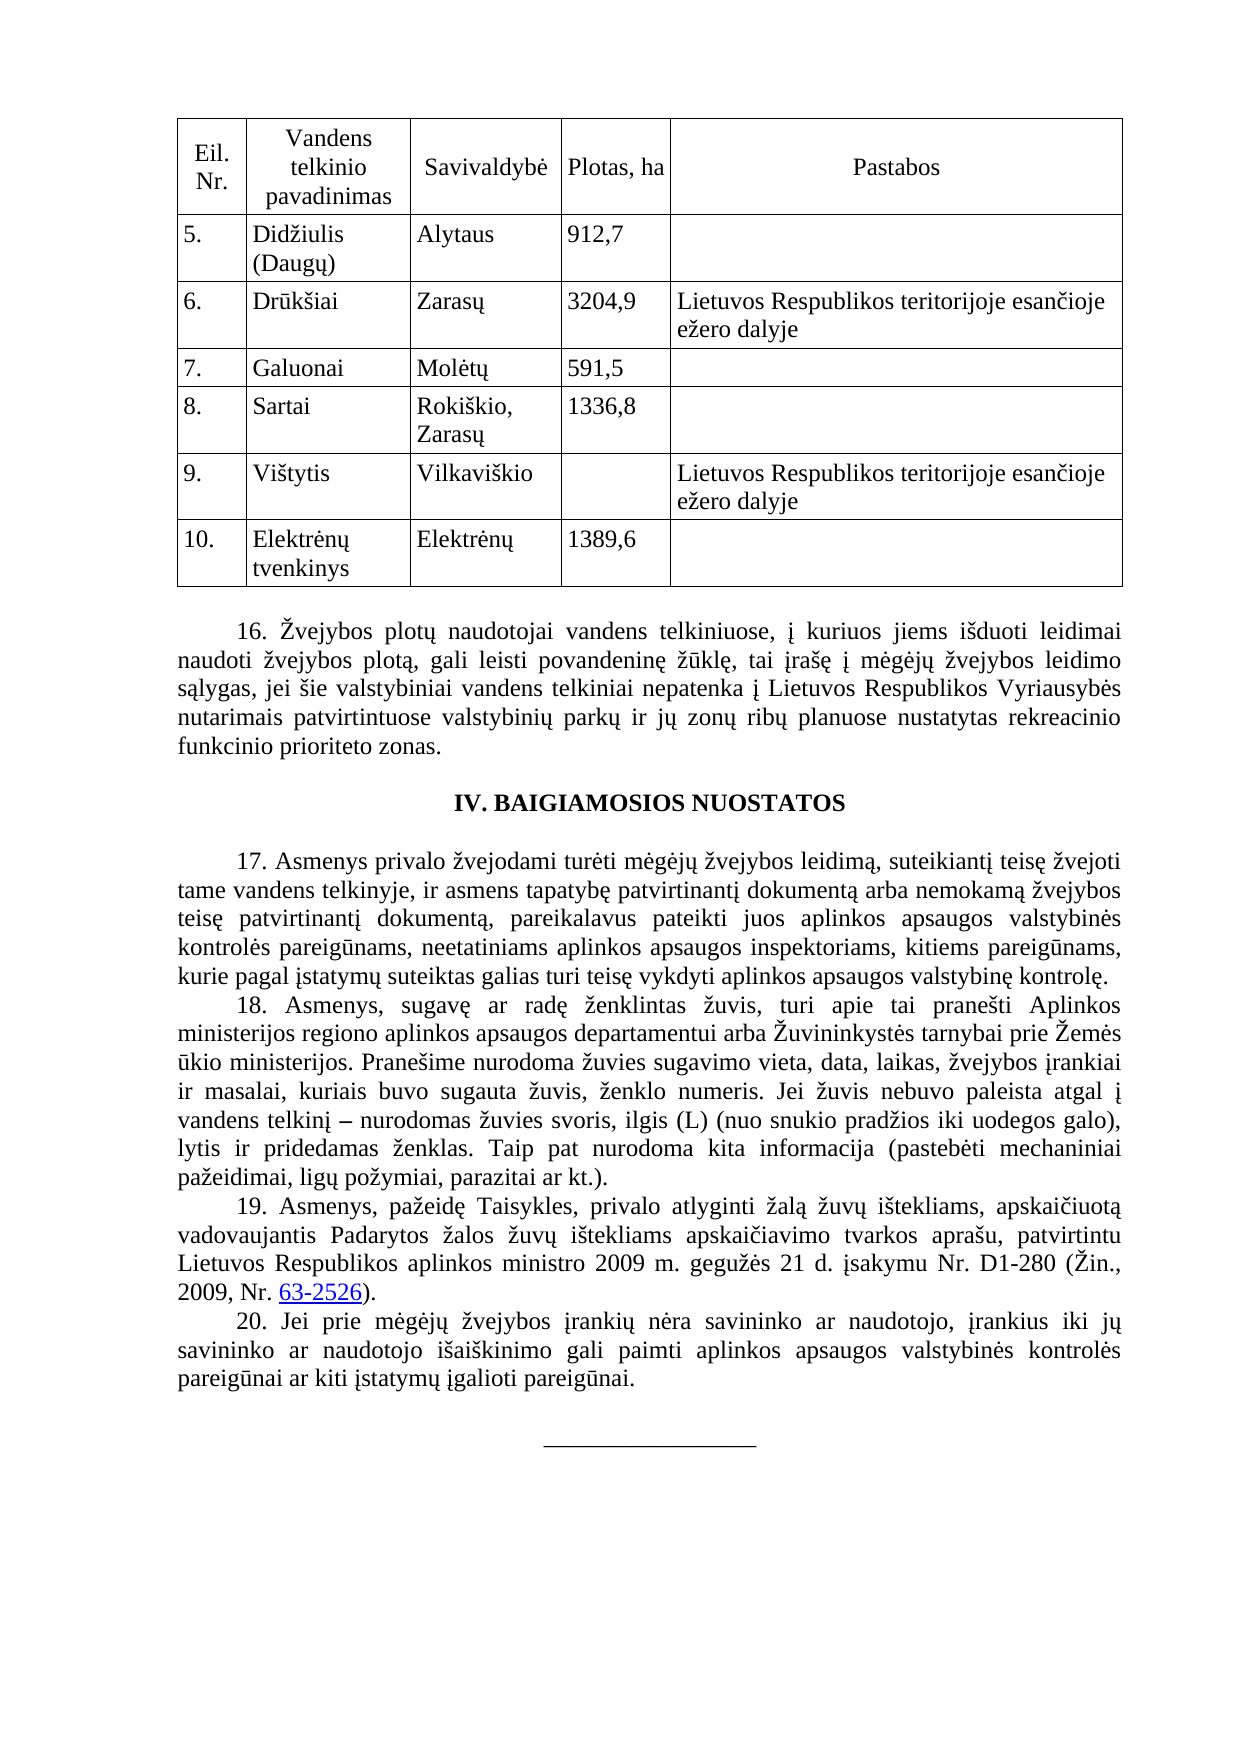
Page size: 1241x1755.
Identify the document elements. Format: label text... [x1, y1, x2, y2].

table_cell 6. [178, 282, 246, 347]
table_cell 10. [178, 520, 246, 586]
table_cell 912,7 [562, 215, 670, 281]
text _________________ [177, 1421, 1122, 1450]
text 18. Asmenys, sugavę ar radę ženklintas žuvis, turi apie tai pranešti Aplinkos ministerijos regiono aplinkos apsaugos departamentui arba Žuvininkystės tarnybai prie Žemės ūkio ministerijos. Pranešime nurodoma žuvies sugavimo vieta, data, laikas, žvejybos įrankiai ir masalai, kuriais buvo sugauta žuvis, ženklo numeris. Jei žuvis nebuvo paleista atgal į vandens telkinį – nurodomas žuvies svoris, ilgis (L) (nuo snukio pradžios iki uodegos galo), lytis ir pridedamas ženklas. Taip pat nurodoma kita informacija (pastebėti mechaniniai pažeidimai, ligų požymiai, parazitai ar kt.). [177, 990, 1122, 1191]
text 17. Asmenys privalo žvejodami turėti mėgėjų žvejybos leidimą, suteikiantį teisę žvejoti tame vandens telkinyje, ir asmens tapatybę patvirtinantį dokumentą arba nemokamą žvejybos teisę patvirtinantį dokumentą, pareikalavus pateikti juos aplinkos apsaugos valstybinės kontrolės pareigūnams, neetatiniams aplinkos apsaugos inspektoriams, kitiems pareigūnams, kurie pagal įstatymų suteiktas galias turi teisę vykdyti aplinkos apsaugos valstybinę kontrolę. [177, 846, 1122, 990]
table_header Savivaldybė [411, 119, 561, 214]
table_cell 1336,8 [562, 387, 670, 452]
table_cell 3204,9 [562, 282, 670, 347]
table_cell Lietuvos Respublikos teritorijoje esančioje ežero dalyje [671, 282, 1122, 347]
table_cell 7. [178, 349, 246, 386]
text IV. BAIGIAMOSIOS NUOSTATOS [177, 788, 1122, 817]
table_cell [671, 215, 1122, 281]
table_header Pastabos [671, 119, 1122, 214]
table_cell Drūkšiai [247, 282, 410, 347]
table_cell [671, 387, 1122, 452]
table_cell Molėtų [411, 349, 561, 386]
table_cell 9. [178, 454, 246, 519]
table_cell Didžiulis (Daugų) [247, 215, 410, 281]
table_cell 8. [178, 387, 246, 452]
table_cell Vištytis [247, 454, 410, 519]
table_cell Lietuvos Respublikos teritorijoje esančioje ežero dalyje [671, 454, 1122, 519]
text 19. Asmenys, pažeidę Taisykles, privalo atlyginti žalą žuvų ištekliams, apskaičiuotą vadovaujantis Padarytos žalos žuvų ištekliams apskaičiavimo tvarkos aprašu, patvirtintu Lietuvos Respublikos aplinkos ministro 2009 m. gegužės 21 d. įsakymu Nr. D1-280 (Žin., 2009, Nr. 63-2526). [177, 1191, 1122, 1306]
table_cell Vilkaviškio [411, 454, 561, 519]
text 20. Jei prie mėgėjų žvejybos įrankių nėra savininko ar naudotojo, įrankius iki jų savininko ar naudotojo išaiškinimo gali paimti aplinkos apsaugos valstybinės kontrolės pareigūnai ar kiti įstatymų įgalioti pareigūnai. [177, 1306, 1122, 1392]
table_header Plotas, ha [562, 119, 670, 214]
table_cell [562, 454, 670, 519]
text 16. Žvejybos plotų naudotojai vandens telkiniuose, į kuriuos jiems išduoti leidimai naudoti žvejybos plotą, gali leisti povandeninę žūklę, tai įrašę į mėgėjų žvejybos leidimo sąlygas, jei šie valstybiniai vandens telkiniai nepatenka į Lietuvos Respublikos Vyriausybės nutarimais patvirtintuose valstybinių parkų ir jų zonų ribų planuose nustatytas rekreacinio funkcinio prioriteto zonas. [177, 616, 1122, 760]
table_cell Alytaus [411, 215, 561, 281]
table_cell Zarasų [411, 282, 561, 347]
table_header Eil. Nr. [178, 119, 246, 214]
table_cell 5. [178, 215, 246, 281]
table_cell Rokiškio, Zarasų [411, 387, 561, 452]
table_cell Sartai [247, 387, 410, 452]
table_cell 1389,6 [562, 520, 670, 586]
table_cell Galuonai [247, 349, 410, 386]
table_cell Elektrėnų [411, 520, 561, 586]
table_cell Elektrėnų tvenkinys [247, 520, 410, 586]
table_cell [671, 349, 1122, 386]
table_header Vandens telkinio pavadinimas [247, 119, 410, 214]
table_cell [671, 520, 1122, 586]
table_cell 591,5 [562, 349, 670, 386]
